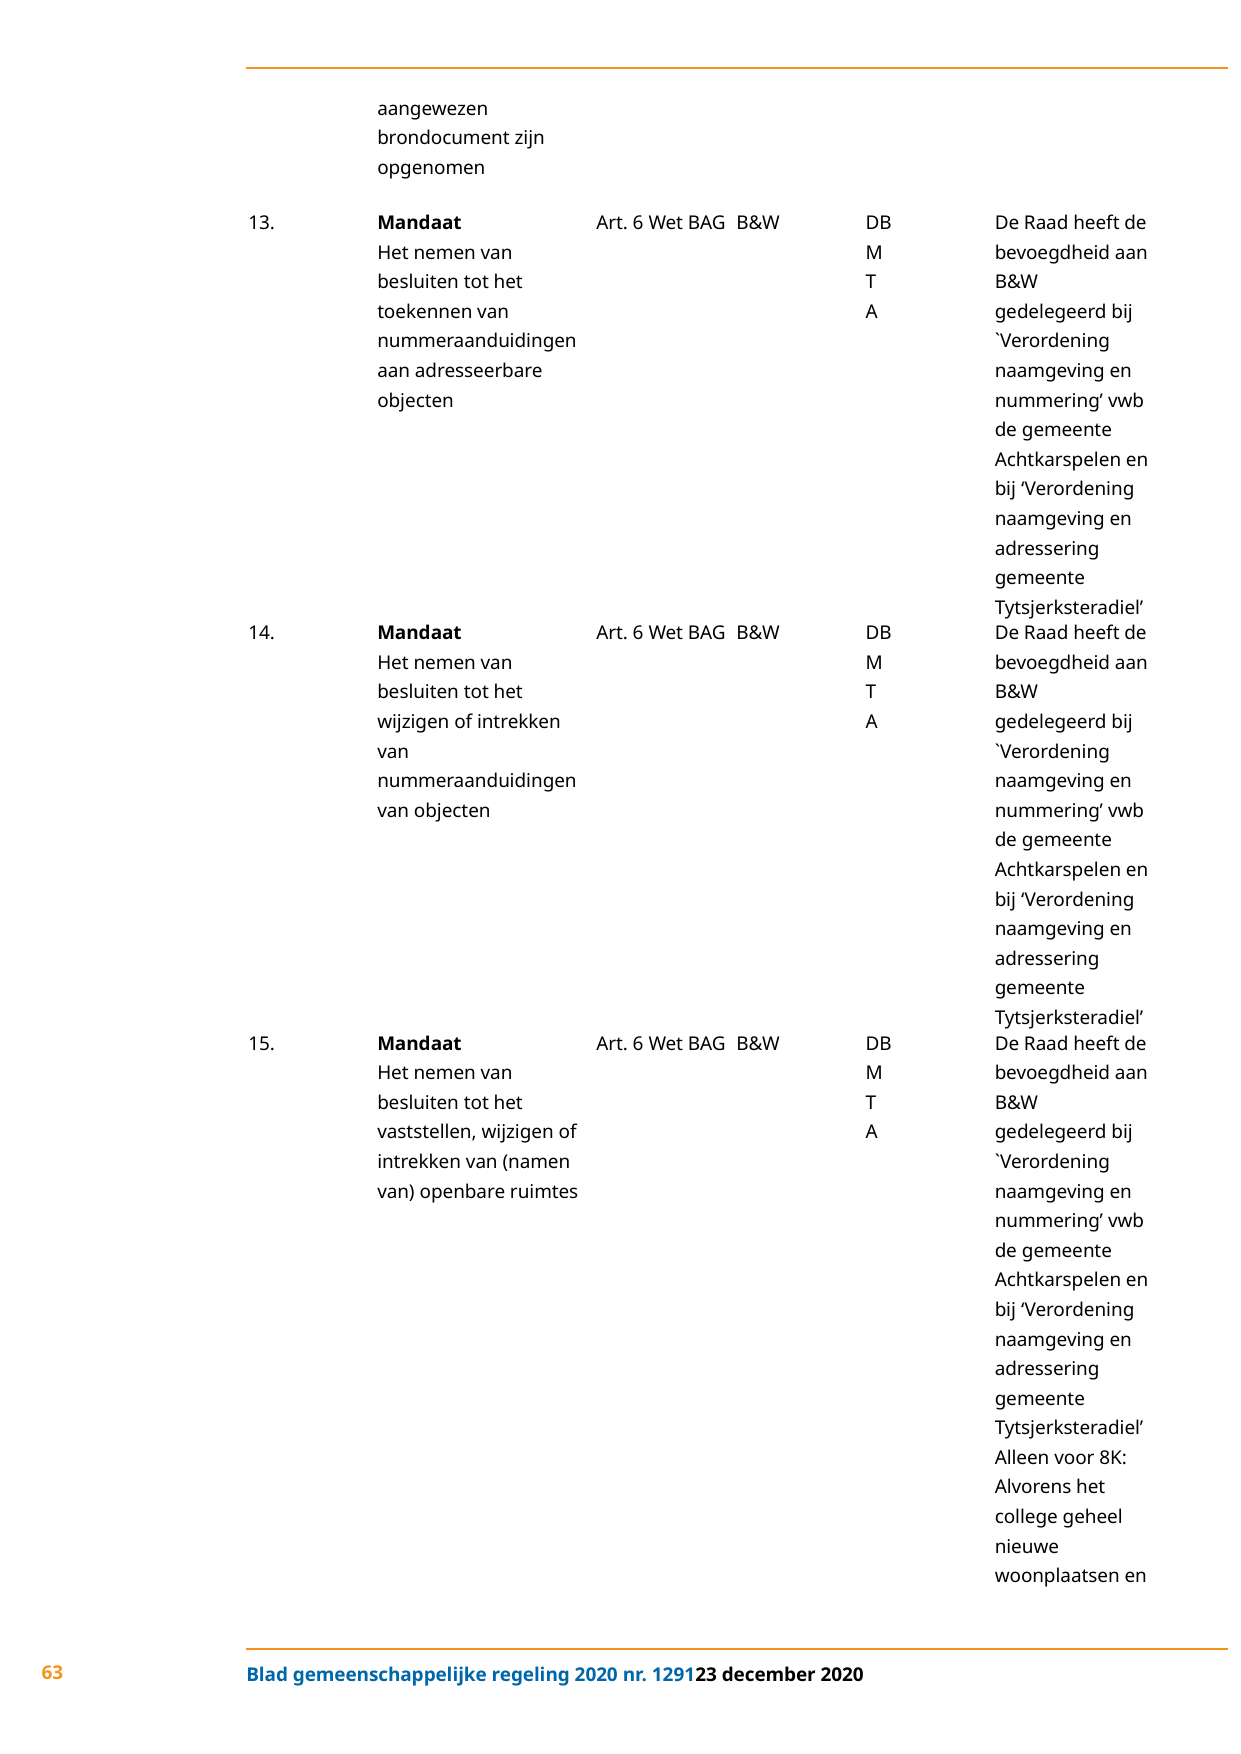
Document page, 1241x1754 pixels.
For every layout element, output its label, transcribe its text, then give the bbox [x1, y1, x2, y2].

table_cell Mandaat Het nemen van besluiten tot het vaststellen, wijzigen of intrekken van (namen van) openbare ruimtes [377, 1030, 596, 1588]
table_cell 13. [248, 209, 377, 619]
table_cell DB M T A [865, 620, 994, 1030]
table_cell [865, 95, 994, 209]
table_cell B&W [736, 620, 865, 1030]
table_cell Mandaat Het opmaken van schriftelijke verklaringen strekkende tot het signaleren van wijzigingen in de feitelijke situatie die van invloed zijn op de basisregistratie en die niet in een ander krachtens de Wet BAG aangewezen brondocument zijn opgenomen [377, 95, 596, 209]
table_cell [736, 95, 865, 209]
table_cell Mandaat Het nemen van besluiten tot het toekennen van nummeraanduidingen aan adresseerbare objecten [377, 209, 596, 619]
table_cell [995, 95, 1152, 209]
table_cell 15. [248, 1030, 377, 1588]
table_cell B&W [736, 209, 865, 619]
picture [41, 47, 231, 172]
table_cell [248, 95, 377, 209]
table_cell De Raad heeft de bevoegdheid aan B&W gedelegeerd bij `Verordening naamgeving en nummering’ vwb de gemeente Achtkarspelen en bij ‘Verordening naamgeving en adressering gemeente Tytsjerksteradiel’ [995, 209, 1152, 619]
table_cell B&W [736, 1030, 865, 1588]
table_cell De Raad heeft de bevoegdheid aan B&W gedelegeerd bij `Verordening naamgeving en nummering’ vwb de gemeente Achtkarspelen en bij ‘Verordening naamgeving en adressering gemeente Tytsjerksteradiel’ Alleen voor 8K: Alvorens het college geheel nieuwe woonplaatsen en [995, 1030, 1152, 1588]
table_cell DB M T A [865, 209, 994, 619]
table_cell [596, 95, 736, 209]
table_cell Art. 6 Wet BAG [596, 209, 736, 619]
table_cell Art. 6 Wet BAG [596, 1030, 736, 1588]
table_cell De Raad heeft de bevoegdheid aan B&W gedelegeerd bij `Verordening naamgeving en nummering’ vwb de gemeente Achtkarspelen en bij ‘Verordening naamgeving en adressering gemeente Tytsjerksteradiel’ [995, 620, 1152, 1030]
table_cell Art. 6 Wet BAG [596, 620, 736, 1030]
table_cell DB M T A [865, 1030, 994, 1588]
table_cell 14. [248, 620, 377, 1030]
table_cell Mandaat Het nemen van besluiten tot het wijzigen of intrekken van nummeraanduidingen van objecten [377, 620, 596, 1030]
